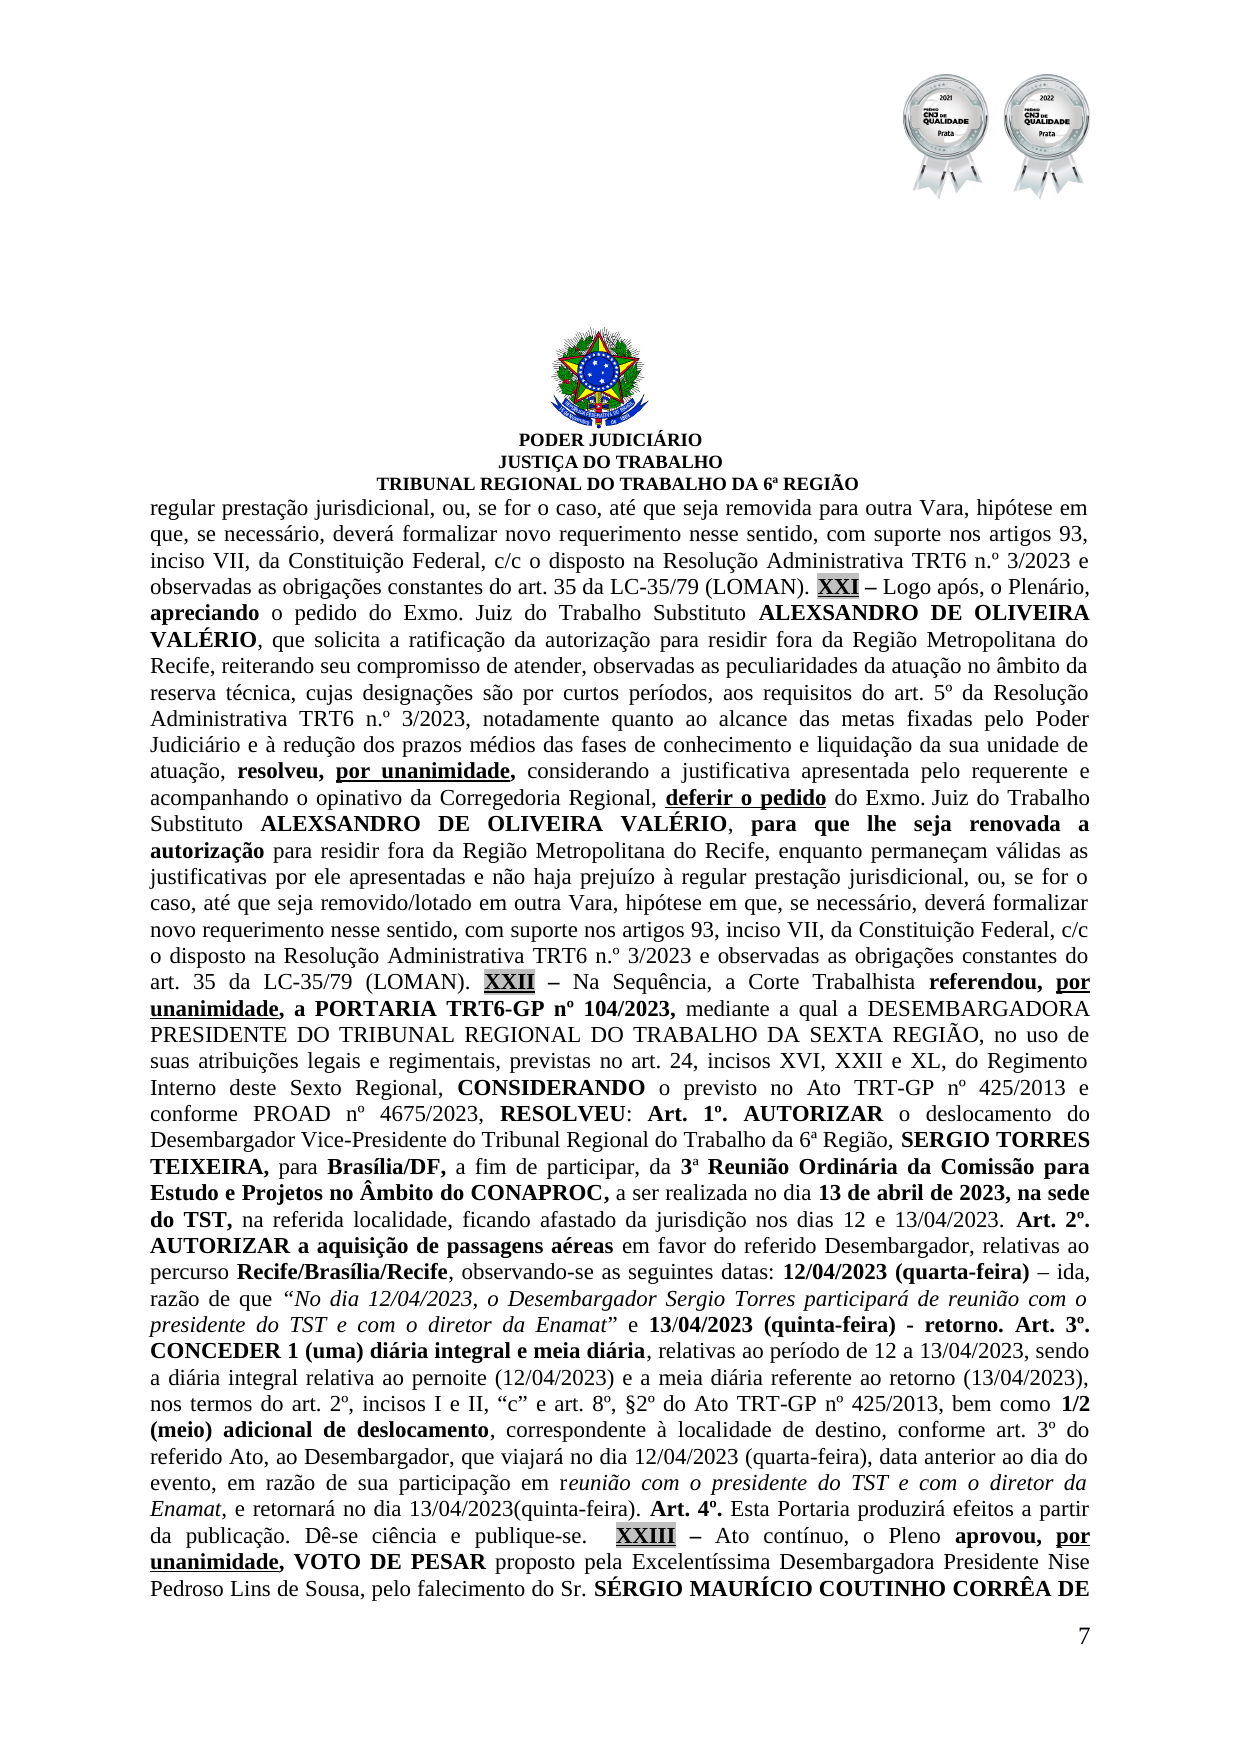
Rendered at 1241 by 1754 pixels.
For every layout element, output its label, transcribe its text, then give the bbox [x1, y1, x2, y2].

text regular prestação jurisdicional, ou, se for o caso, até que seja removida para outra Vara, hipótese em que, se necessário, deverá formalizar novo requerimento nesse sentido, com suporte nos artigos 93, inciso VII, da Constituição Federal, c/c o disposto na Resolução Administrativa TRT6 n.º 3/2023 e observadas as obrigações constantes do art. 35 da LC-35/79 (LOMAN). XXI – Logo após, o Plenário, apreciando o pedido do Exmo. Juiz do Trabalho Substituto ALEXSANDRO DE OLIVEIRA VALÉRIO, que solicita a ratificação da autorização para residir fora da Região Metropolitana do Recife, reiterando seu compromisso de atender, observadas as peculiaridades da atuação no âmbito da reserva técnica, cujas designações são por curtos períodos, aos requisitos do art. 5º da Resolução Administrativa TRT6 n.º 3/2023, notadamente quanto ao alcance das metas fixadas pelo Poder Judiciário e à redução dos prazos médios das fases de conhecimento e liquidação da sua unidade de atuação, resolveu, por unanimidade, considerando a justificativa apresentada pelo requerente e acompanhando o opinativo da Corregedoria Regional, deferir o pedido do Exmo. Juiz do Trabalho Substituto ALEXSANDRO DE OLIVEIRA VALÉRIO, para que lhe seja renovada a autorização para residir fora da Região Metropolitana do Recife, enquanto permaneçam válidas as justificativas por ele apresentadas e não haja prejuízo à regular prestação jurisdicional, ou, se for o caso, até que seja removido/lotado em outra Vara, hipótese em que, se necessário, deverá formalizar novo requerimento nesse sentido, com suporte nos artigos 93, inciso VII, da Constituição Federal, c/c o disposto na Resolução Administrativa TRT6 n.º 3/2023 e observadas as obrigações constantes do art. 35 da LC-35/79 (LOMAN). XXII – Na Sequência, a Corte Trabalhista referendou, por unanimidade, a PORTARIA TRT6-GP nº 104/2023, mediante a qual a DESEMBARGADORA PRESIDENTE DO TRIBUNAL REGIONAL DO TRABALHO DA SEXTA REGIÃO, no uso de suas atribuições legais e regimentais, previstas no art. 24, incisos XVI, XXII e XL, do Regimento Interno deste Sexto Regional, CONSIDERANDO o previsto no Ato TRT-GP nº 425/2013 e conforme PROAD nº 4675/2023, RESOLVEU: Art. 1º. AUTORIZAR o deslocamento do Desembargador Vice-Presidente do Tribunal Regional do Trabalho da 6ª Região, SERGIO TORRES TEIXEIRA, para Brasília/DF, a fim de participar, da 3ª Reunião Ordinária da Comissão para Estudo e Projetos no Âmbito do CONAPROC, a ser realizada no dia 13 de abril de 2023, na sede do TST, na referida localidade, ficando afastado da jurisdição nos dias 12 e 13/04/2023. Art. 2º. AUTORIZAR a aquisição de passagens aéreas em favor do referido Desembargador, relativas ao percurso Recife/Brasília/Recife, observando-se as seguintes datas: 12/04/2023 (quarta-feira) – ida, razão de que “No dia 12/04/2023, o Desembargador Sergio Torres participará de reunião com o presidente do TST e com o diretor da Enamat” e 13/04/2023 (quinta-feira) - retorno. Art. 3º. CONCEDER 1 (uma) diária integral e meia diária, relativas ao período de 12 a 13/04/2023, sendo a diária integral relativa ao pernoite (12/04/2023) e a meia diária referente ao retorno (13/04/2023), nos termos do art. 2º, incisos I e II, “c” e art. 8º, §2º do Ato TRT-GP nº 425/2013, bem como 1/2 (meio) adicional de deslocamento, correspondente à localidade de destino, conforme art. 3º do referido Ato, ao Desembargador, que viajará no dia 12/04/2023 (quarta-feira), data anterior ao dia do evento, em razão de sua participação em reunião com o presidente do TST e com o diretor da Enamat, e retornará no dia 13/04/2023(quinta-feira). Art. 4º. Esta Portaria produzirá efeitos a partir da publicação. Dê-se ciência e publique-se. XXIII – Ato contínuo, o Pleno aprovou, por unanimidade, VOTO DE PESAR proposto pela Excelentíssima Desembargadora Presidente Nise Pedroso Lins de Sousa, pelo falecimento do Sr. SÉRGIO MAURÍCIO COUTINHO CORRÊA DE [150, 494, 1090, 1601]
